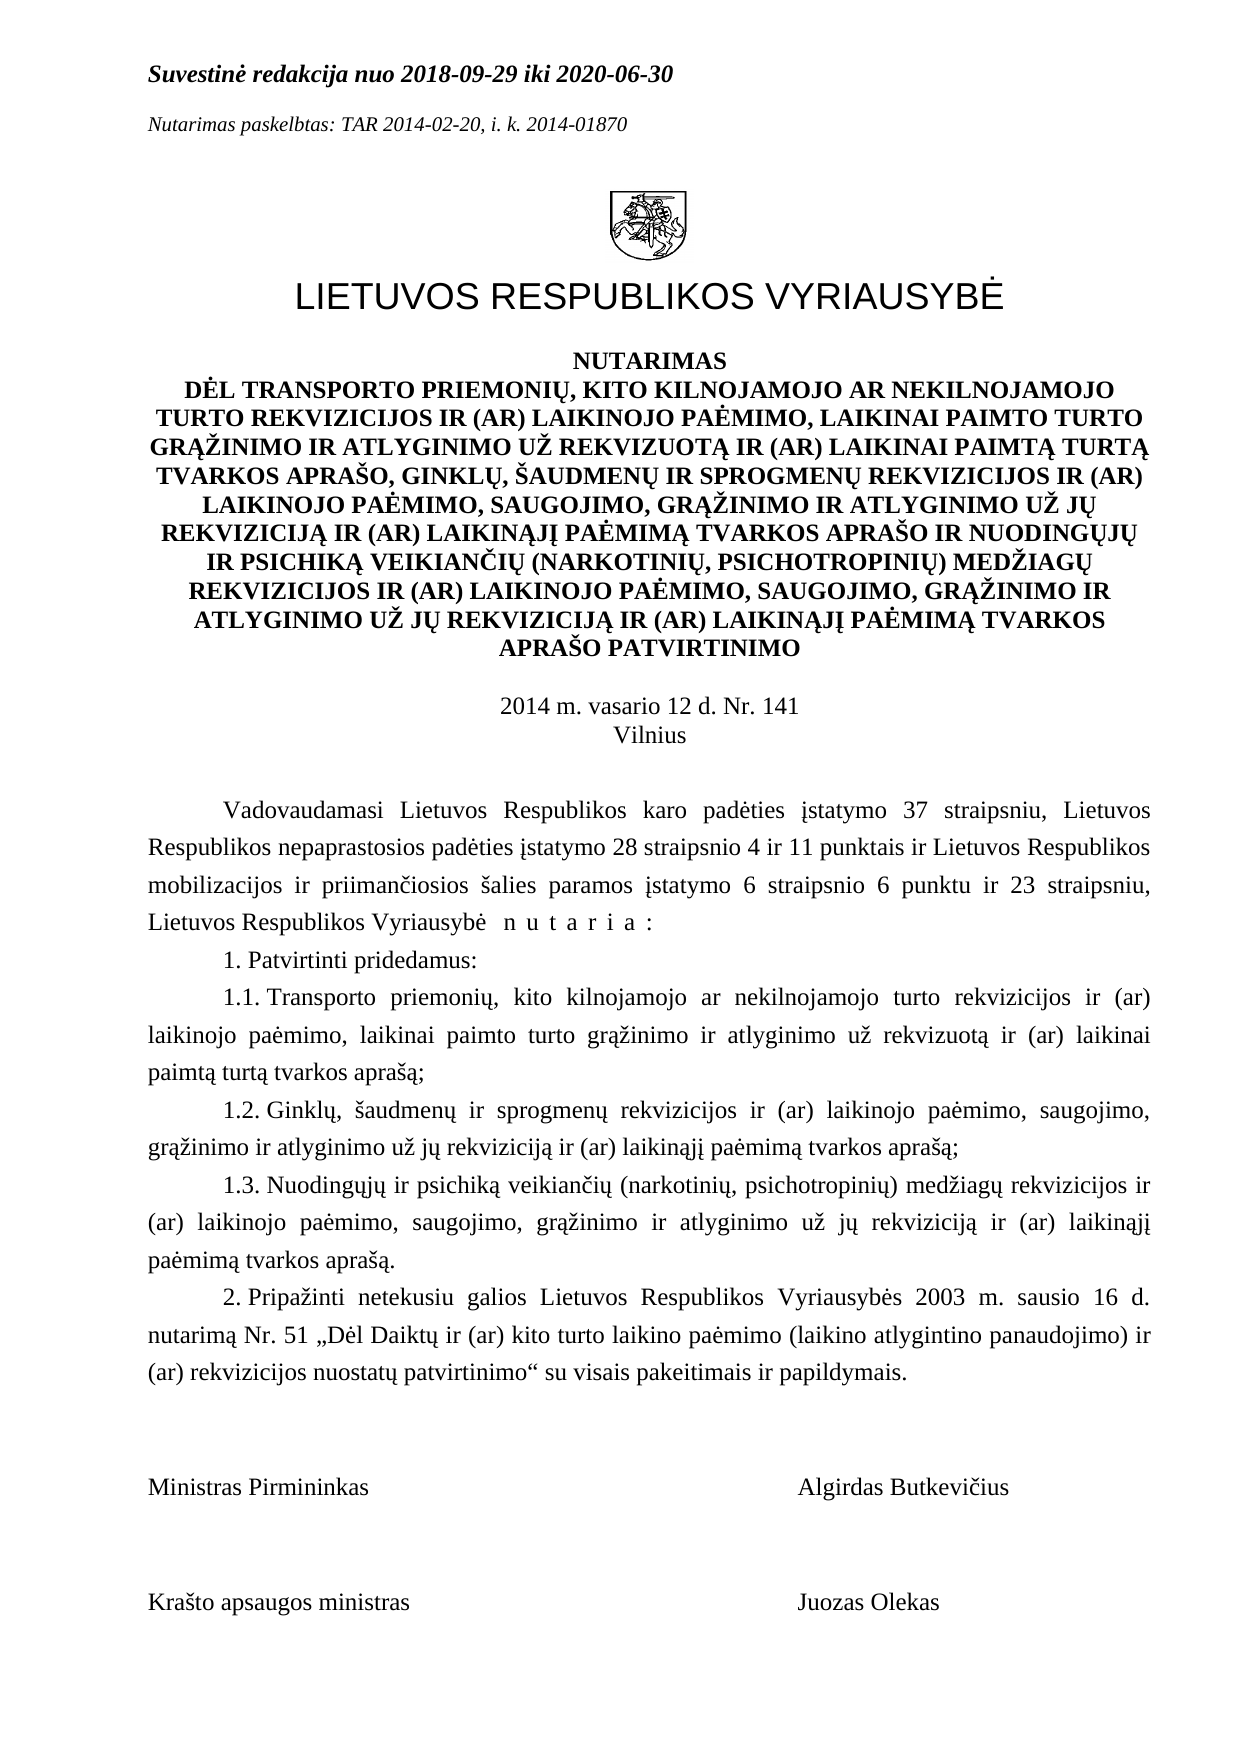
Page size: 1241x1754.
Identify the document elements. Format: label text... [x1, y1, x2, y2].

text nutarimas [148, 346, 1152, 375]
text Ministras Pirmininkas Algirdas Butkevičius [148, 1472, 1152, 1501]
text Suvestinė redakcija nuo 2018-09-29 iki 2020-06-30 [148, 59, 1152, 88]
text 1.3. Nuodingųjų ir psichiką veikiančių (narkotinių, psichotropinių) medžiagų rekvizicijos ir (ar) laikinojo paėmimo, saugojimo, grąžinimo ir atlyginimo už jų rekviziciją ir (ar) laikinąjį paėmimą tvarkos aprašą. [148, 1161, 1152, 1273]
text 2. Pripažinti netekusiu galios Lietuvos Respublikos Vyriausybės 2003 m. sausio 16 d. nutarimą Nr. 51 „Dėl Daiktų ir (ar) kito turto laikino paėmimo (laikino atlygintino panaudojimo) ir (ar) rekvizicijos nuostatų patvirtinimo“ su visais pakeitimais ir papildymais. [148, 1273, 1152, 1386]
text 1.2. Ginklų, šaudmenų ir sprogmenų rekvizicijos ir (ar) laikinojo paėmimo, saugojimo, grąžinimo ir atlyginimo už jų rekviziciją ir (ar) laikinąjį paėmimą tvarkos aprašą; [148, 1086, 1152, 1161]
text Vadovaudamasi Lietuvos Respublikos karo padėties įstatymo 37 straipsniu, Lietuvos Respublikos nepaprastosios padėties įstatymo 28 straipsnio 4 ir 11 punktais ir Lietuvos Respublikos mobilizacijos ir priimančiosios šalies paramos įstatymo 6 straipsnio 6 punktu ir 23 straipsniu, Lietuvos Respublikos Vyriausybė nutaria: [148, 786, 1152, 936]
text 1. Patvirtinti pridedamus: [148, 936, 1152, 973]
text Lietuvos Respublikos Vyriausybė [148, 274, 1152, 317]
text 2014 m. vasario 12 d. Nr. 141 Vilnius [148, 691, 1152, 748]
text 1.1. Transporto priemonių, kito kilnojamojo ar nekilnojamojo turto rekvizicijos ir (ar) laikinojo paėmimo, laikinai paimto turto grąžinimo ir atlyginimo už rekvizuotą ir (ar) laikinai paimtą turtą tvarkos aprašą; [148, 973, 1152, 1086]
text Dėl TRANSPORTO PRIEMONIŲ, KITO KILNOJAMOJO AR NEKILNOJAMOJO TURTO REKVIZICIJOS IR (AR) LAIKINOJO PAĖMIMO, laikinai paimto turto grąžinimo IR atlyginimo už rekvizuotą ir (ar) laikinai paimtą turtą tVARKOS APRAŠO, Ginklų, šaudmenų IR sprogmenų Rekvizicijos ir (ar) laikinojo paėmimo, saugojimo, grąžinimo ir atlyginimo už jų rekviziciją ir (ar) laikinąjį paėmimą tvarkos aprašo IR nuodingųjų ir psichiką veikiančių (narkotinių, psichotropinių) medžiagų rekvizicijos ir (ar) laikinojo paėmimo, SAUGOJIMO, grąžinimo ir atlyginimo už jų rekviziciją ir (ar) laikinąjį paėmimą tvarkos aprašo PATVIRTINIMO [148, 375, 1152, 662]
text Nutarimas paskelbtas: TAR 2014-02-20, i. k. 2014-01870 [148, 112, 1152, 136]
text Krašto apsaugos ministras Juozas Olekas [148, 1587, 1152, 1616]
